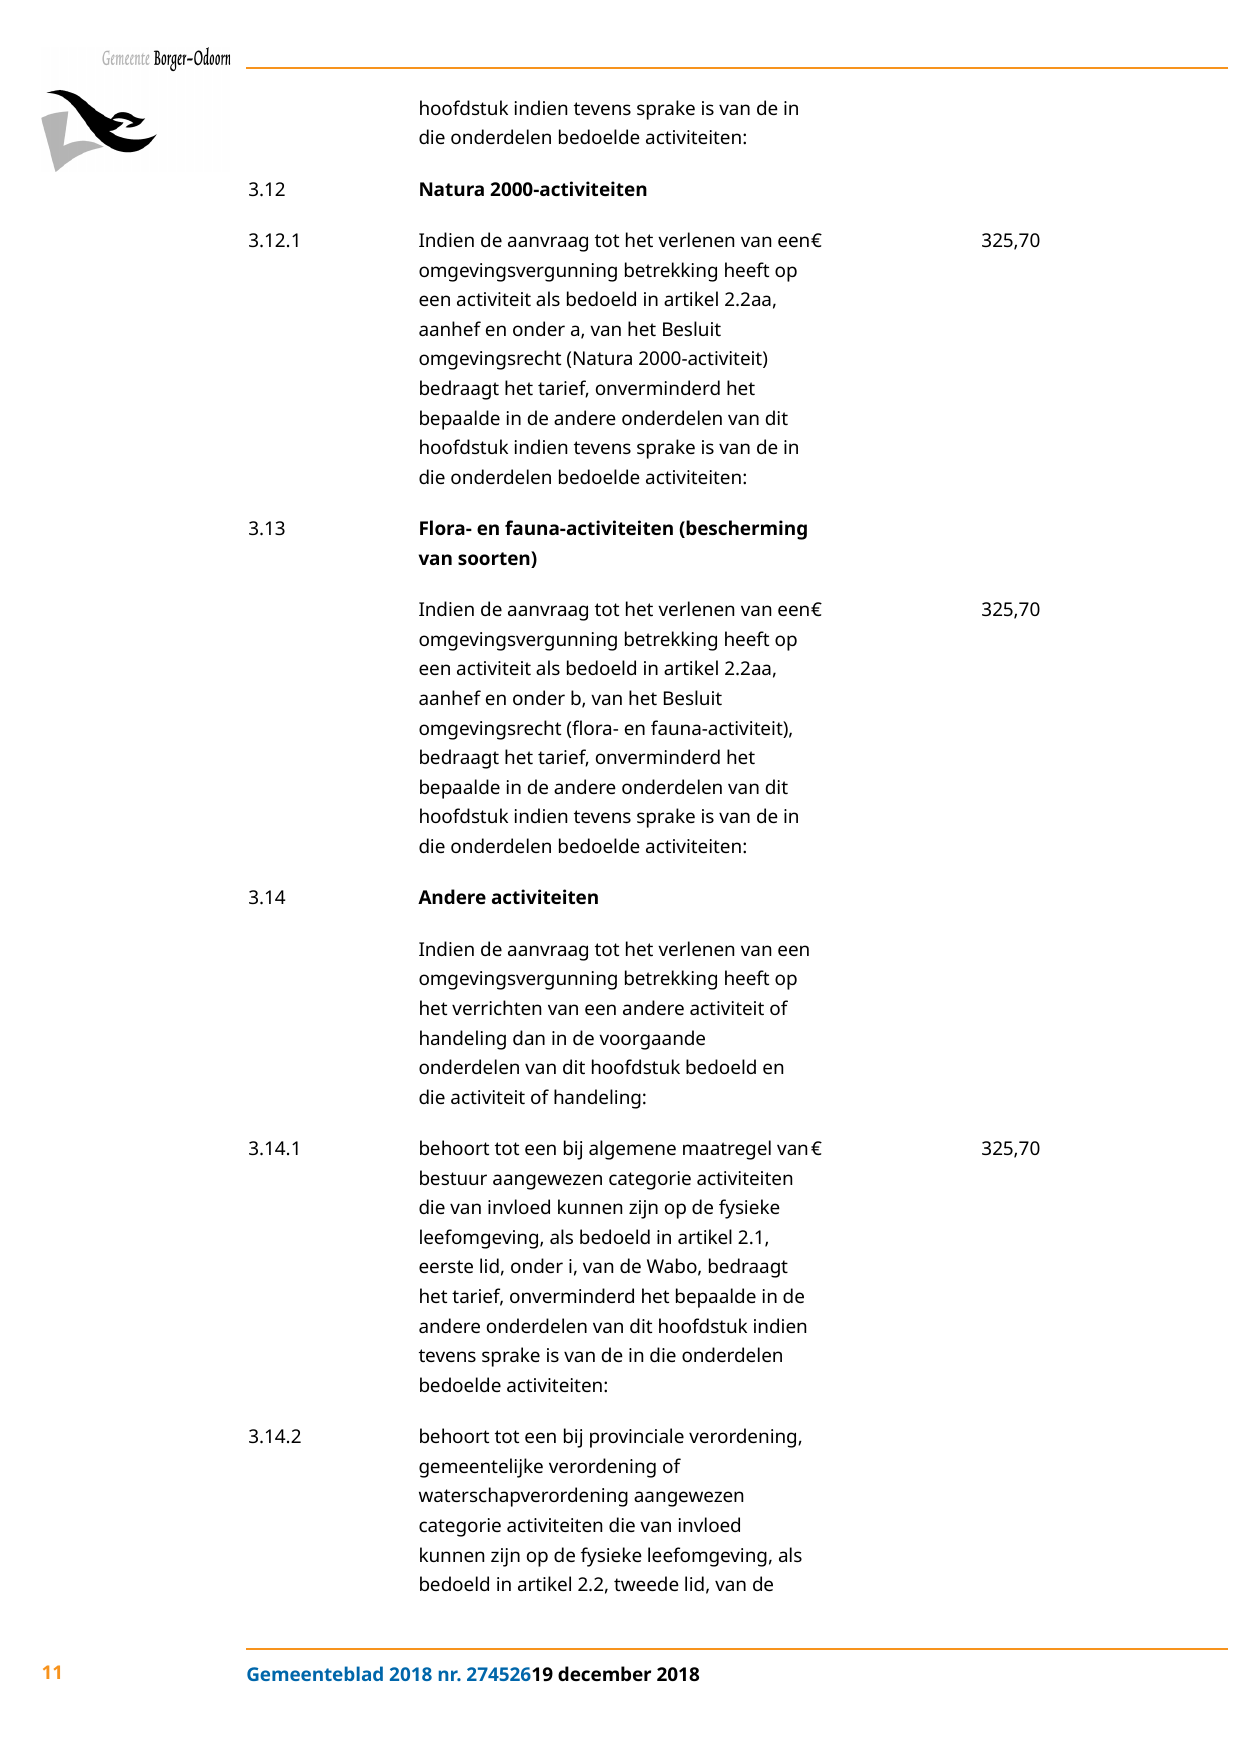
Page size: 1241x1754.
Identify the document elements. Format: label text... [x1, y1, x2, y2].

table_cell [248, 202, 418, 227]
table_cell 3.14 [248, 885, 418, 910]
table_cell [418, 1398, 811, 1423]
table_cell € [811, 227, 981, 490]
table_cell 3.12 [248, 176, 418, 202]
table_cell [248, 1110, 418, 1135]
table_cell [811, 910, 981, 936]
table_cell [248, 490, 418, 515]
table_cell [981, 490, 1152, 515]
table_cell Indien de aanvraag tot het verlenen van een omgevingsvergunning betrekking heeft op een activiteit als bedoeld in artikel 2.2aa, aanhef en onder a, van het Besluit omgevingsrecht (Natura 2000-activiteit) bedraagt het tarief, onverminderd het bepaalde in de andere onderdelen van dit hoofdstuk indien tevens sprake is van de in die onderdelen bedoelde activiteiten: [418, 227, 811, 490]
table_cell [248, 936, 418, 1110]
table_cell [981, 1398, 1152, 1423]
table_cell [811, 885, 981, 910]
table_cell 325,70 [981, 227, 1152, 490]
table_cell [248, 596, 418, 859]
table_cell Andere activiteiten [418, 885, 811, 910]
table_cell [981, 1424, 1152, 1597]
table_cell [811, 1398, 981, 1423]
table_cell 3.14.1 [248, 1135, 418, 1398]
table_cell [248, 150, 418, 176]
table_cell € [811, 596, 981, 859]
table_cell [981, 1110, 1152, 1135]
table_cell [981, 515, 1152, 571]
table_cell Indien de aanvraag tot het verlenen van een omgevingsvergunning betrekking heeft op een activiteit als bedoeld in artikel 2.2aa, aanhef en onder b, van het Besluit omgevingsrecht (flora- en fauna-activiteit), bedraagt het tarief, onverminderd het bepaalde in de andere onderdelen van dit hoofdstuk indien tevens sprake is van de in die onderdelen bedoelde activiteiten: [418, 596, 811, 859]
table_cell [981, 571, 1152, 596]
table_cell [418, 490, 811, 515]
table_cell [981, 910, 1152, 936]
table_cell [811, 936, 981, 1110]
table_cell [418, 571, 811, 596]
table_cell € [811, 1135, 981, 1398]
table_cell [811, 202, 981, 227]
table_cell [248, 910, 418, 936]
picture [41, 47, 231, 172]
table_cell [811, 176, 981, 202]
table_cell 325,70 [981, 596, 1152, 859]
table_cell [981, 95, 1152, 150]
table_cell [248, 859, 418, 884]
table_cell behoort tot een bij algemene maatregel van bestuur aangewezen categorie activiteiten die van invloed kunnen zijn op de fysieke leefomgeving, als bedoeld in artikel 2.1, eerste lid, onder i, van de Wabo, bedraagt het tarief, onverminderd het bepaalde in de andere onderdelen van dit hoofdstuk indien tevens sprake is van de in die onderdelen bedoelde activiteiten: [418, 1135, 811, 1398]
table_cell [248, 95, 418, 150]
table_cell [981, 936, 1152, 1110]
table_cell [981, 859, 1152, 884]
table_cell behoort tot een bij provinciale verordening, gemeentelijke verordening of waterschapverordening aangewezen categorie activiteiten die van invloed kunnen zijn op de fysieke leefomgeving, als bedoeld in artikel 2.2, tweede lid, van de [418, 1424, 811, 1597]
table_cell Indien de aanvraag tot het verlenen van een omgevingsvergunning betrekking heeft op het verrichten van een andere activiteit of handeling dan in de voorgaande onderdelen van dit hoofdstuk bedoeld en die activiteit of handeling: [418, 936, 811, 1110]
table_cell [248, 571, 418, 596]
table_cell [981, 202, 1152, 227]
table_cell 3.13 [248, 515, 418, 571]
table_cell [981, 150, 1152, 176]
table_cell [418, 910, 811, 936]
table_cell [418, 202, 811, 227]
table_cell [418, 859, 811, 884]
table_cell [811, 95, 981, 150]
table_cell [981, 176, 1152, 202]
table_cell [811, 1424, 981, 1597]
table_cell 3.12.1 [248, 227, 418, 490]
table_cell [811, 1110, 981, 1135]
table_cell Natura 2000-activiteiten [418, 176, 811, 202]
table_cell [981, 885, 1152, 910]
table_cell [248, 1398, 418, 1423]
table_cell [811, 150, 981, 176]
table_cell [811, 571, 981, 596]
table_cell Flora- en fauna-activiteiten (bescherming van soorten) [418, 515, 811, 571]
table_cell [811, 490, 981, 515]
table_cell [811, 859, 981, 884]
table_cell hoofdstuk indien tevens sprake is van de in die onderdelen bedoelde activiteiten: [418, 95, 811, 150]
table_cell [811, 515, 981, 571]
table_cell [418, 150, 811, 176]
table_cell 3.14.2 [248, 1424, 418, 1597]
table_cell 325,70 [981, 1135, 1152, 1398]
table_cell [418, 1110, 811, 1135]
